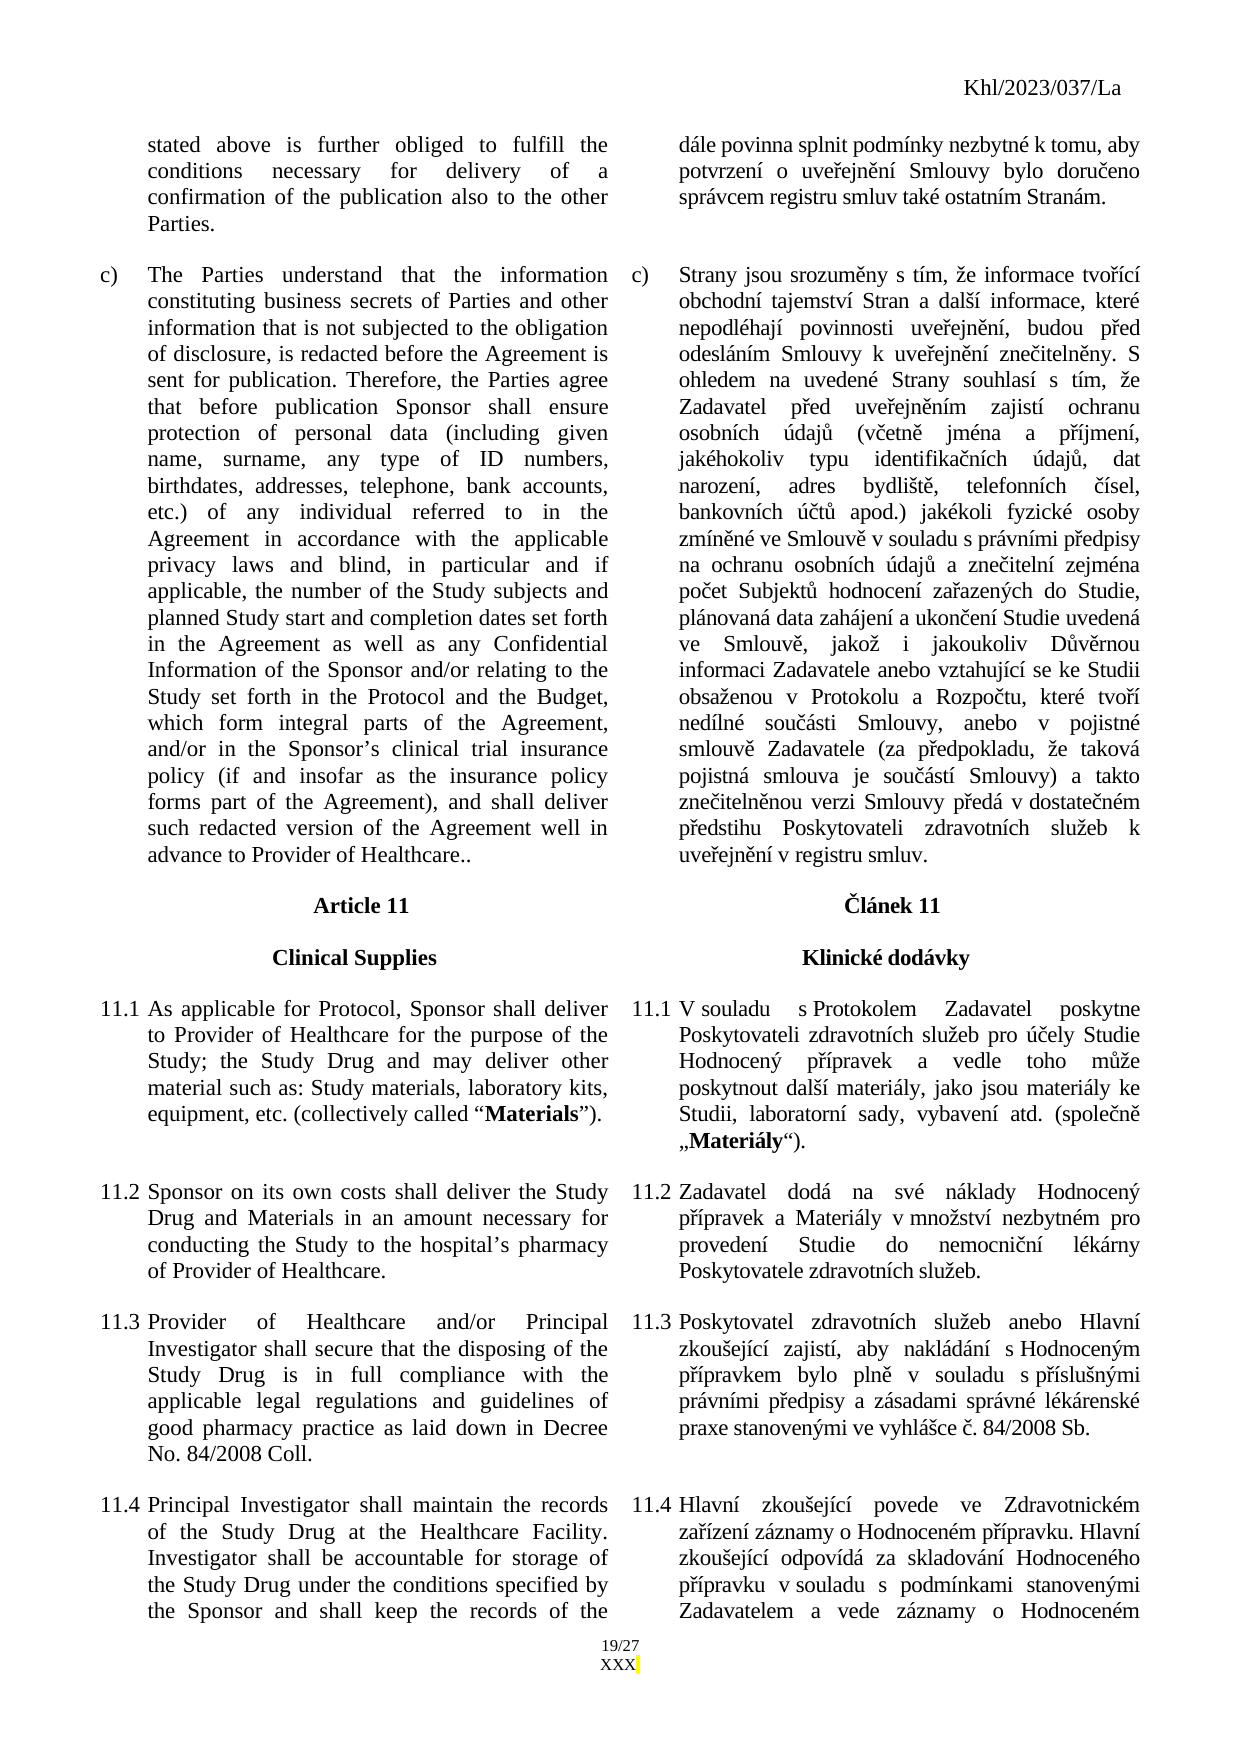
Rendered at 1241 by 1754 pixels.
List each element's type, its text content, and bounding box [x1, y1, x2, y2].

table_cell Poskytovatel zdravotních služeb anebo Hlavní zkoušející zajistí, aby nakládání s Hodnoceným přípravkem bylo plně v souladu s příslušnými právními předpisy a zásadami správné lékárenské praxe stanovenými ve vyhlášce č. 84/2008 Sb. [620, 1296, 1152, 1479]
table_cell stated above is further obliged to fulfill the conditions necessary for delivery of a confirmation of the publication also to the other Parties. [89, 118, 620, 248]
table_cell Strany jsou srozuměny s tím, že informace tvořící obchodní tajemství Stran a další informace, které nepodléhají povinnosti uveřejnění, budou před odesláním Smlouvy k uveřejnění znečitelněny. S ohledem na uvedené Strany souhlasí s tím, že Zadavatel před uveřejněním zajistí ochranu osobních údajů (včetně jména a příjmení, jakéhokoliv typu identifikačních údajů, dat narození, adres bydliště, telefonních čísel, bankovních účtů apod.) jakékoli fyzické osoby zmíněné ve Smlouvě v souladu s právními předpisy na ochranu osobních údajů a znečitelní zejména počet Subjektů hodnocení zařazených do Studie, plánovaná data zahájení a ukončení Studie uvedená ve Smlouvě, jakož i jakoukoliv Důvěrnou informaci Zadavatele anebo vztahující se ke Studii obsaženou v Protokolu a Rozpočtu, které tvoří nedílné součásti Smlouvy, anebo v pojistné smlouvě Zadavatele (za předpokladu, že taková pojistná smlouva je součástí Smlouvy) a takto znečitelněnou verzi Smlouvy předá v dostatečném předstihu Poskytovateli zdravotních služeb k uveřejnění v registru smluv. [620, 249, 1152, 880]
table_cell Provider of Healthcare and/or Principal Investigator shall secure that the disposing of the Study Drug is in full compliance with the applicable legal regulations and guidelines of good pharmacy practice as laid down in Decree No. 84/2008 Coll. [89, 1296, 620, 1479]
table_cell As applicable for Protocol, Sponsor shall deliver to Provider of Healthcare for the purpose of the Study; the Study Drug and may deliver other material such as: Study materials, laboratory kits, equipment, etc. (collectively called “Materials”). [89, 983, 620, 1166]
table_cell dále povinna splnit podmínky nezbytné k tomu, aby potvrzení o uveřejnění Smlouvy bylo doručeno správcem registru smluv také ostatním Stranám. [620, 118, 1152, 248]
table_cell Hlavní zkoušející povede ve Zdravotnickém zařízení záznamy o Hodnoceném přípravku. Hlavní zkoušející odpovídá za skladování Hodnoceného přípravku v souladu s podmínkami stanovenými Zadavatelem a vede záznamy o Hodnoceném [620, 1479, 1152, 1623]
table_cell Clinical Supplies [89, 931, 620, 982]
table_cell [620, 880, 1152, 931]
table_cell Sponsor on its own costs shall deliver the Study Drug and Materials in an amount necessary for conducting the Study to the hospital’s pharmacy of Provider of Healthcare. [89, 1166, 620, 1296]
table_cell Klinické dodávky [620, 931, 1152, 982]
table_cell The Parties understand that the information constituting business secrets of Parties and other information that is not subjected to the obligation of disclosure, is redacted before the Agreement is sent for publication. Therefore, the Parties agree that before publication Sponsor shall ensure protection of personal data (including given name, surname, any type of ID numbers, birthdates, addresses, telephone, bank accounts, etc.) of any individual referred to in the Agreement in accordance with the applicable privacy laws and blind, in particular and if applicable, the number of the Study subjects and planned Study start and completion dates set forth in the Agreement as well as any Confidential Information of the Sponsor and/or relating to the Study set forth in the Protocol and the Budget, which form integral parts of the Agreement, and/or in the Sponsor’s clinical trial insurance policy (if and insofar as the insurance policy forms part of the Agreement), and shall deliver such redacted version of the Agreement well in advance to Provider of Healthcare.. [89, 249, 620, 880]
table_cell Zadavatel dodá na své náklady Hodnocený přípravek a Materiály v množství nezbytném pro provedení Studie do nemocniční lékárny Poskytovatele zdravotních služeb. [620, 1166, 1152, 1296]
table_cell V souladu s Protokolem Zadavatel poskytne Poskytovateli zdravotních služeb pro účely Studie Hodnocený přípravek a vedle toho může poskytnout další materiály, jako jsou materiály ke Studii, laboratorní sady, vybavení atd. (společně „Materiály“). [620, 983, 1152, 1166]
table_cell [89, 880, 620, 931]
table_cell Principal Investigator shall maintain the records of the Study Drug at the Healthcare Facility. Investigator shall be accountable for storage of the Study Drug under the conditions specified by the Sponsor and shall keep the records of the [89, 1479, 620, 1623]
